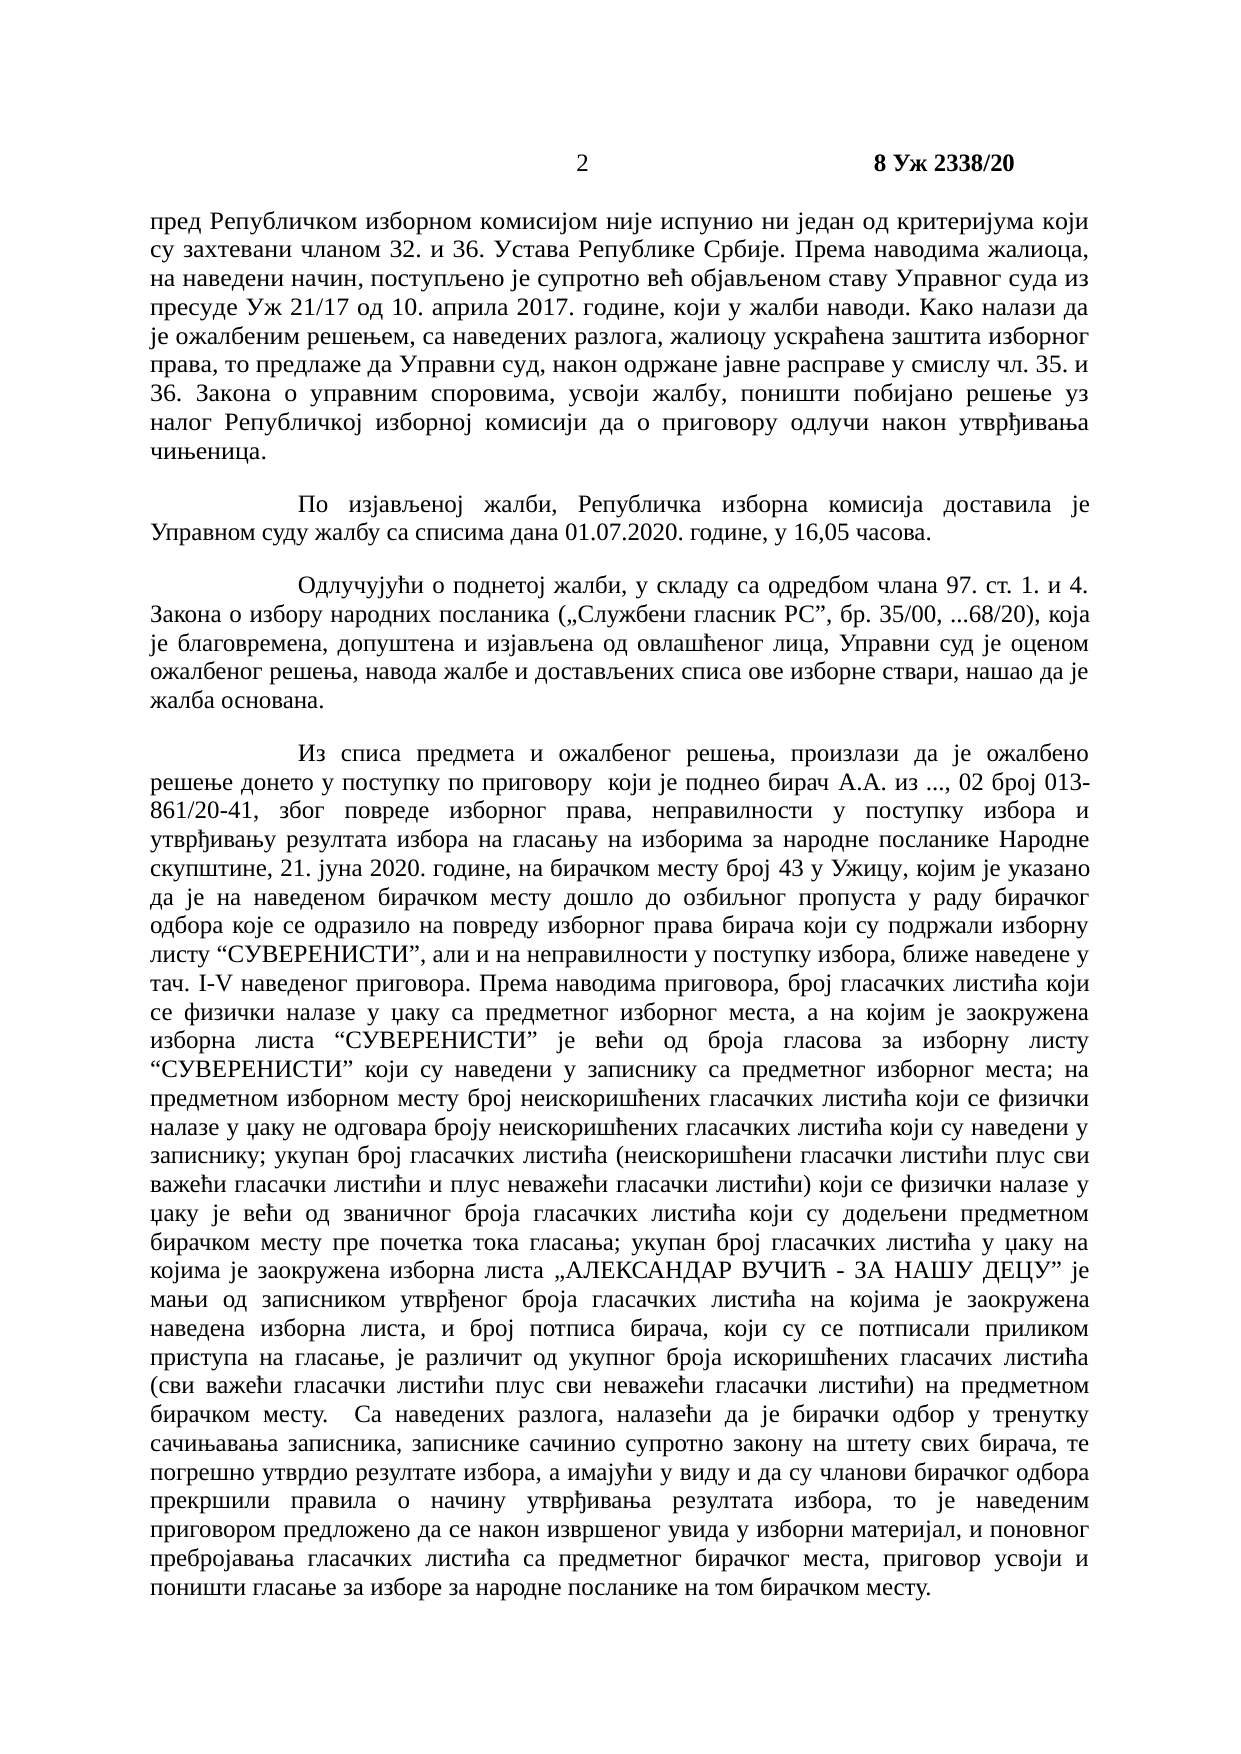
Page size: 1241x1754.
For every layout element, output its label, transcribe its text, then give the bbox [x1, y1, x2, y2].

text Из списа предмета и ожалбеног решења, произлази да је ожалбено решење донето у поступку по приговору који је поднео бирач А.А. из ..., 02 број 013-861/20-41, због повреде изборног права, неправилности у поступку избора и утврђивању резултата избора на гласању на изборима за народне посланике Народне скупштине, 21. јуна 2020. године, на бирачком месту број 43 у Ужицу, којим је указано да је на наведеном бирачком месту дошло до озбиљног пропуста у раду бирачког одбора које се одразило на повреду изборног права бирача који су подржали изборну листу “СУВЕРЕНИСТИ”, али и на неправилности у поступку избора, ближе наведене у тач. I-V наведеног приговора. Према наводима приговора, број гласачких листића који се физички налазе у џаку са предметног изборног места, а на којим је заокружена изборна листа “СУВЕРЕНИСТИ” је већи од броја гласова за изборну листу “СУВЕРЕНИСТИ” који су наведени у записнику са предметног изборног места; на предметном изборном месту број неискоришћених гласачких листића који се физички налазе у џаку не одговара броју неискоришћених гласачких листића који су наведени у записнику; укупан број гласачких листића (неискоришћени гласачки листићи плус сви важећи гласачки листићи и плус неважећи гласачки листићи) који се физички налазе у џаку је већи од званичног броја гласачких листића који су додељени предметном бирачком месту пре почетка тока гласања; укупан број гласачких листића у џаку на којима је заокружена изборна листа „АЛЕКСАНДАР ВУЧИЋ - ЗА НАШУ ДЕЦУ” је мањи од записником утврђеног броја гласачких листића на којима је заокружена наведена изборна листа, и број потписа бирача, који су се потписали приликом приступа на гласање, је различит од укупног броја искоришћених гласачих листића (сви важећи гласачки листићи плус сви неважећи гласачки листићи) на предметном бирачком месту. Са наведених разлога, налазећи да је бирачки одбор у тренутку сачињавања записника, записнике сачинио супротно закону на штету свих бирача, те погрешно утврдио резултате избора, а имајући у виду и да су чланови бирачког одбора прекршили правила о начину утврђивања резултата избора, то је наведеним приговором предложено да се након извршеног увида у изборни материјал, и поновног пребројавања гласачких листића са предметног бирачког места, приговор усвоји и поништи гласање за изборе за народне посланике на том бирачком месту. [150, 738, 1090, 1601]
text пред Републичком изборном комисијом није испунио ни један од критеријума који су захтевани чланом 32. и 36. Устава Републике Србије. Према наводима жалиоца, на наведени начин, поступљено је супротно већ објављеном ставу Управног суда из пресуде Уж 21/17 од 10. априла 2017. године, који у жалби наводи. Како налази да је ожалбеним решењем, са наведених разлога, жалиоцу ускраћена заштита изборног права, то предлаже да Управни суд, након одржане јавне расправе у смислу чл. 35. и 36. Закона о управним споровима, усвоји жалбу, поништи побијано решење уз налог Републичкој изборној комисији да о приговору одлучи након утврђивања чињеница. [150, 206, 1090, 464]
text По изјављеној жалби, Републичка изборна комисија доставила је Управном суду жалбу са списима дана 01.07.2020. године, у 16,05 часова. [150, 489, 1090, 546]
text Oдлучујући о поднетој жалби, у складу са одредбом члана 97. ст. 1. и 4. Закона о избору народних посланика („Службени гласник РС”, бр. 35/00, ...68/20), која је благовремена, допуштена и изјављена од овлашћеног лица, Управни суд је оценом ожалбеног решења, навода жалбе и достављених списа ове изборне ствари, нашао да је жалба основана. [150, 570, 1090, 714]
